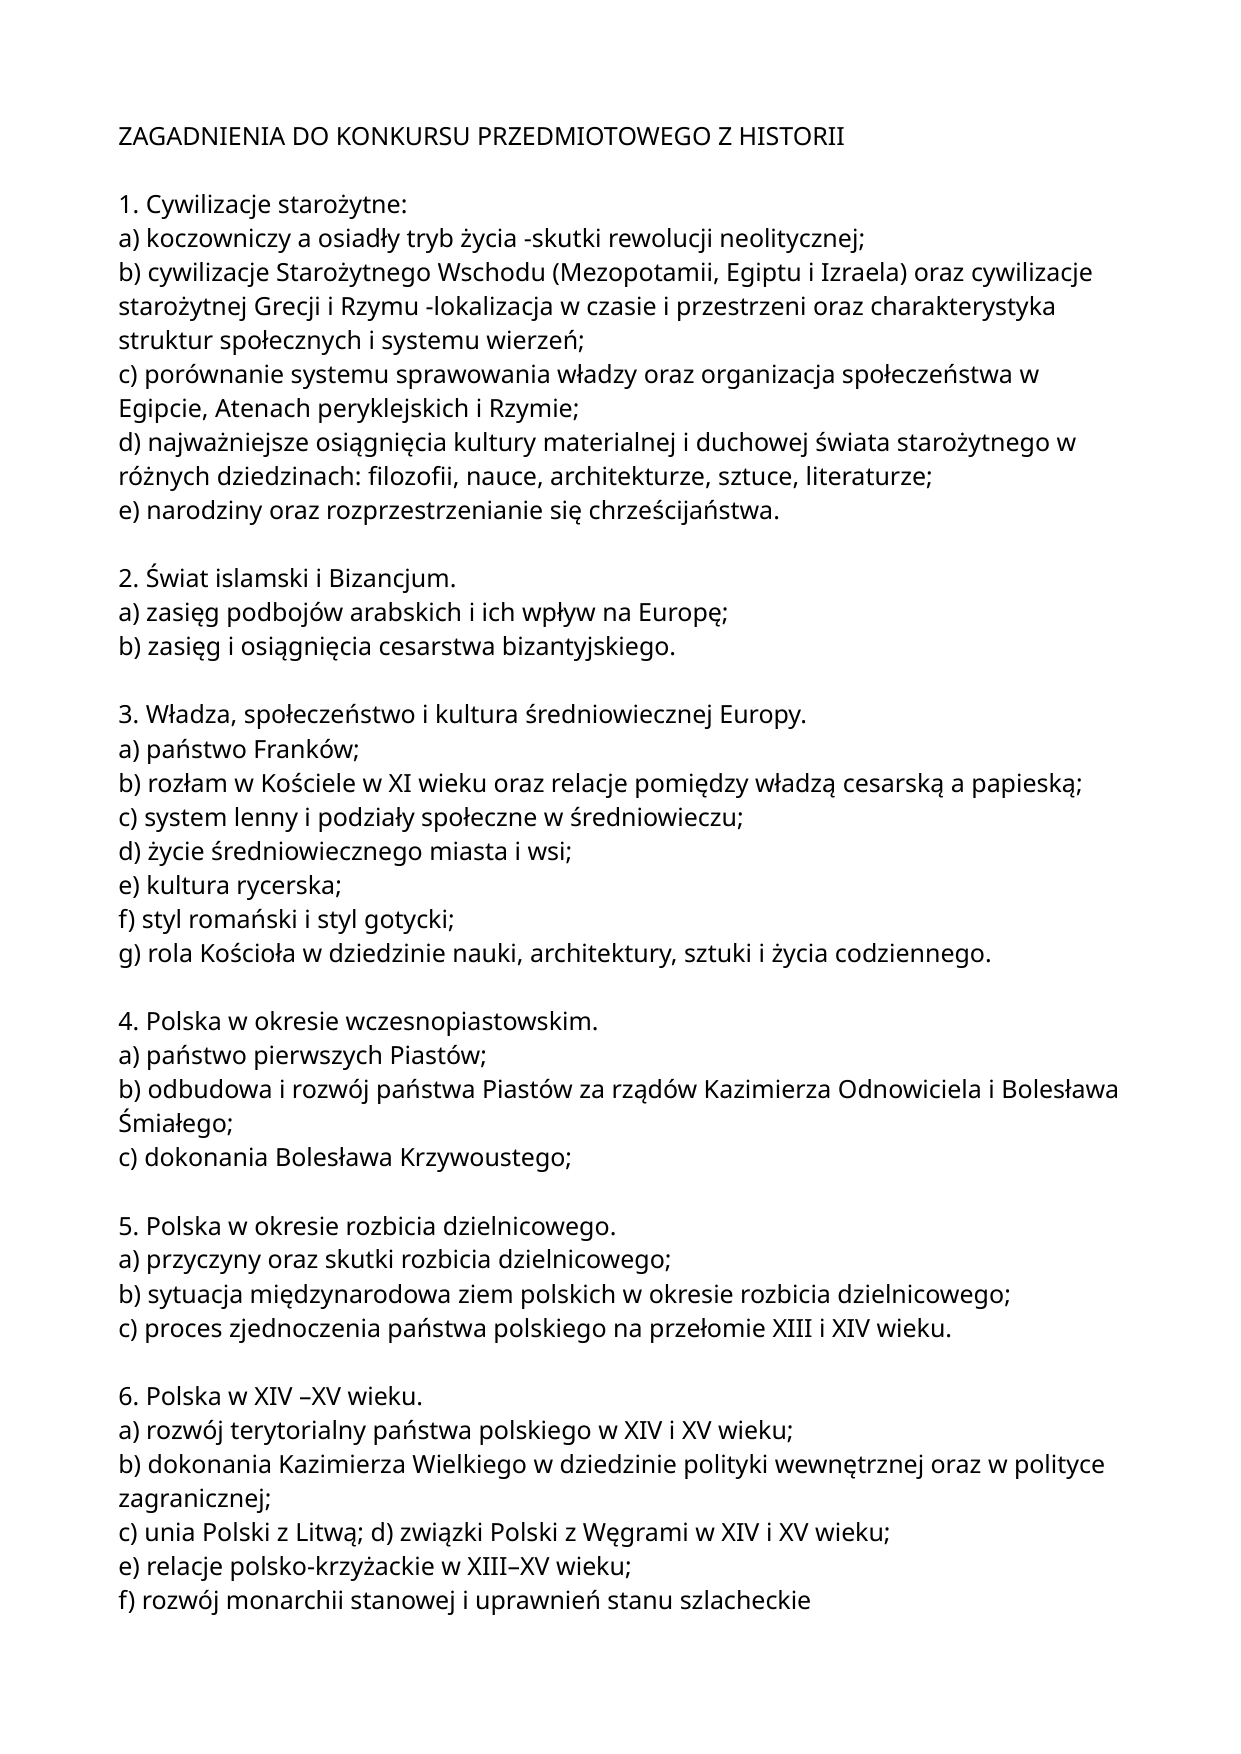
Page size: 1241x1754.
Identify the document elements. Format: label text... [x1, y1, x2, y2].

text a) rozwój terytorialny państwa polskiego w XIV i XV wieku; [118, 1412, 1122, 1447]
text e) narodziny oraz rozprzestrzenianie się chrześcijaństwa. [118, 493, 1122, 527]
text 2. Świat islamski i Bizancjum. [118, 561, 1122, 595]
text b) zasięg i osiągnięcia cesarstwa bizantyjskiego. [118, 629, 1122, 663]
text b) dokonania Kazimierza Wielkiego w dziedzinie polityki wewnętrznej oraz w polityce zagranicznej; [118, 1447, 1122, 1515]
text f) rozwój monarchii stanowej i uprawnień stanu szlacheckie [118, 1583, 1122, 1617]
text b) sytuacja międzynarodowa ziem polskich w okresie rozbicia dzielnicowego; [118, 1276, 1122, 1310]
text a) przyczyny oraz skutki rozbicia dzielnicowego; [118, 1242, 1122, 1276]
text a) zasięg podbojów arabskich i ich wpływ na Europę; [118, 595, 1122, 629]
text b) odbudowa i rozwój państwa Piastów za rządów Kazimierza Odnowiciela i Bolesława Śmiałego; [118, 1072, 1122, 1140]
text c) system lenny i podziały społeczne w średniowieczu; [118, 799, 1122, 833]
text 3. Władza, społeczeństwo i kultura średniowiecznej Europy. [118, 697, 1122, 731]
text g) rola Kościoła w dziedzinie nauki, architektury, sztuki i życia codziennego. [118, 936, 1122, 970]
text 4. Polska w okresie wczesnopiastowskim. [118, 1004, 1122, 1038]
text e) kultura rycerska; [118, 867, 1122, 902]
text e) relacje polsko-krzyżackie w XIII–XV wieku; [118, 1549, 1122, 1583]
text d) najważniejsze osiągnięcia kultury materialnej i duchowej świata starożytnego w różnych dziedzinach: filozofii, nauce, architekturze, sztuce, literaturze; [118, 425, 1122, 493]
text d) życie średniowiecznego miasta i wsi; [118, 833, 1122, 867]
text 6. Polska w XIV –XV wieku. [118, 1378, 1122, 1412]
text c) dokonania Bolesława Krzywoustego; [118, 1140, 1122, 1174]
text c) unia Polski z Litwą; d) związki Polski z Węgrami w XIV i XV wieku; [118, 1515, 1122, 1549]
text 5. Polska w okresie rozbicia dzielnicowego. [118, 1208, 1122, 1242]
text f) styl romański i styl gotycki; [118, 902, 1122, 936]
text a) państwo Franków; [118, 731, 1122, 765]
text b) cywilizacje Starożytnego Wschodu (Mezopotamii, Egiptu i Izraela) oraz cywilizacje starożytnej Grecji i Rzymu -lokalizacja w czasie i przestrzeni oraz charakterystyka struktur społecznych i systemu wierzeń; [118, 254, 1122, 357]
text c) proces zjednoczenia państwa polskiego na przełomie XIII i XIV wieku. [118, 1310, 1122, 1344]
text 1. Cywilizacje starożytne: [118, 186, 1122, 220]
text ZAGADNIENIA DO KONKURSU PRZEDMIOTOWEGO Z HISTORII [118, 118, 1122, 152]
text c) porównanie systemu sprawowania władzy oraz organizacja społeczeństwa w Egipcie, Atenach peryklejskich i Rzymie; [118, 357, 1122, 425]
text a) państwo pierwszych Piastów; [118, 1038, 1122, 1072]
text b) rozłam w Kościele w XI wieku oraz relacje pomiędzy władzą cesarską a papieską; [118, 765, 1122, 799]
text a) koczowniczy a osiadły tryb życia -skutki rewolucji neolitycznej; [118, 220, 1122, 254]
